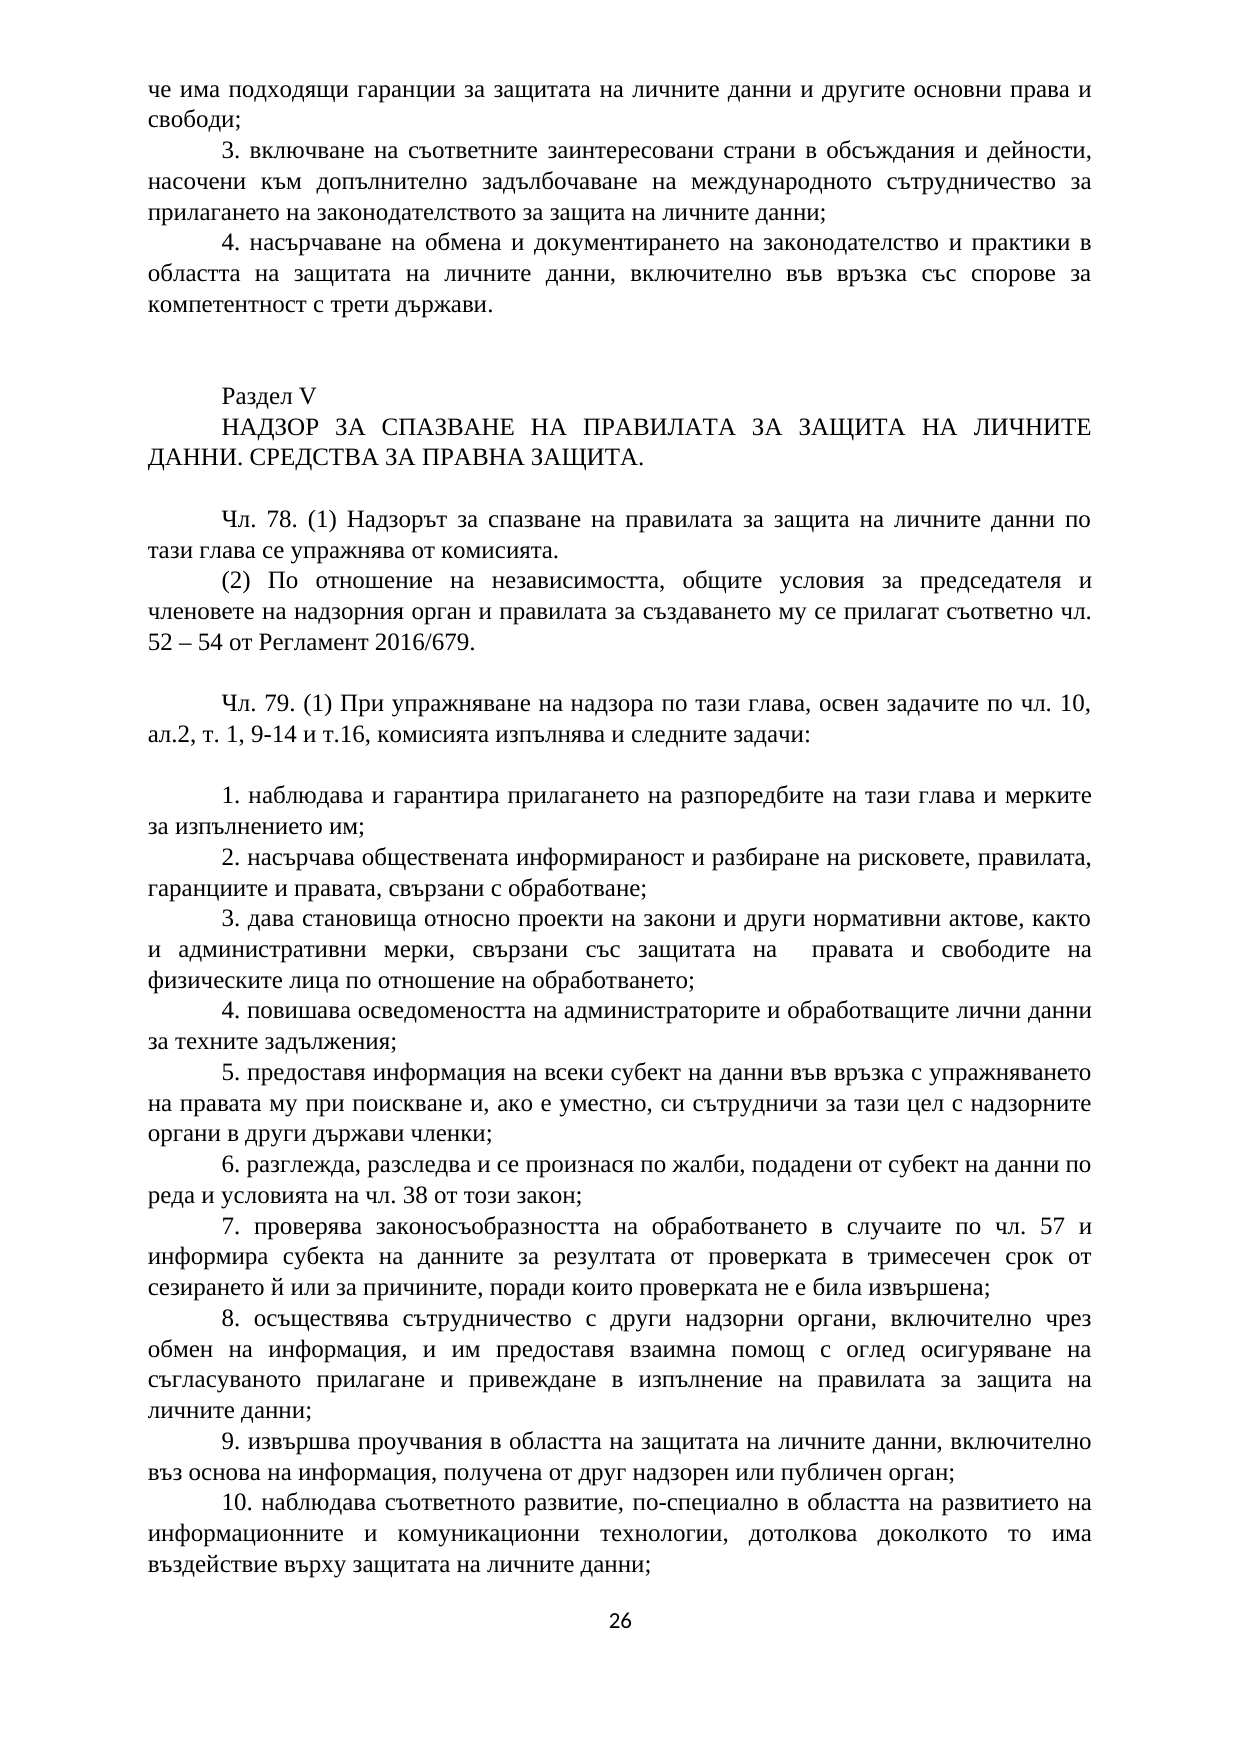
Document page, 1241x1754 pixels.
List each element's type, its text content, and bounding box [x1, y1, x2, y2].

text Чл. 78. (1) Надзорът за спазване на правилата за защита на личните данни по тази глава се упражнява от комисията. [148, 504, 1093, 563]
text Раздел V [148, 381, 1093, 410]
text че има подходящи гаранции за защитата на личните данни и другите основни права и свободи; [148, 74, 1093, 133]
text 5. предоставя информация на всеки субект на данни във връзка с упражняването на правата му при поискване и, ако е уместно, си сътрудничи за тази цел с надзорните органи в други държави членки; [148, 1057, 1093, 1147]
text 8. осъществява сътрудничество с други надзорни органи, включително чрез обмен на информация, и им предоставя взаимна помощ с оглед осигуряване на съгласуваното прилагане и привеждане в изпълнение на правилата за защита на личните данни; [148, 1303, 1093, 1424]
text 7. проверява законосъобразността на обработването в случаите по чл. 57 и информира субекта на данните за резултата от проверката в тримесечен срок от сезирането й или за причините, поради които проверката не е била извършена; [148, 1211, 1093, 1301]
text 9. извършва проучвания в областта на защитата на личните данни, включително въз основа на информация, получена от друг надзорен или публичен орган; [148, 1426, 1093, 1485]
text 4. насърчаване на обмена и документирането на законодателство и практики в областта на защитата на личните данни, включително във връзка със спорове за компетентност с трети държави. [148, 227, 1093, 318]
text 1. наблюдава и гарантира прилагането на разпоредбите на тази глава и мерките за изпълнението им; [148, 781, 1093, 840]
text НАДЗОР ЗА СПАЗВАНЕ НА ПРАВИЛАТА ЗА ЗАЩИТА НА ЛИЧНИТЕ ДАННИ. СРЕДСТВА ЗА ПРАВНА ЗАЩИТА. [148, 412, 1093, 471]
text 6. разглежда, разследва и се произнася по жалби, подадени от субект на данни по реда и условията на чл. 38 от този закон; [148, 1149, 1093, 1209]
text 2. насърчава обществената информираност и разбиране на рисковете, правилата, гаранциите и правата, свързани с обработване; [148, 842, 1093, 901]
text 3. дава становища относно проекти на закони и други нормативни актове, както и административни мерки, свързани със защитата на правата и свободите на физическите лица по отношение на обработването; [148, 903, 1093, 994]
text 10. наблюдава съответното развитие, по-специално в областта на развитието на информационните и комуникационни технологии, дотолкова доколкото то има въздействие върху защитата на личните данни; [148, 1487, 1093, 1577]
text (2) По отношение на независимостта, общите условия за председателя и членовете на надзорния орган и правилата за създаването му се прилагат съответно чл. 52 – 54 от Регламент 2016/679. [148, 565, 1093, 656]
text 4. повишава осведомеността на администраторите и обработващите лични данни за техните задължения; [148, 996, 1093, 1055]
text Чл. 79. (1) При упражняване на надзора по тази глава, освен задачите по чл. 10, ал.2, т. 1, 9-14 и т.16, комисията изпълнява и следните задачи: [148, 688, 1093, 748]
text 3. включване на съответните заинтересовани страни в обсъждания и дейности, насочени към допълнително задълбочаване на международното сътрудничество за прилагането на законодателството за защита на личните данни; [148, 135, 1093, 225]
